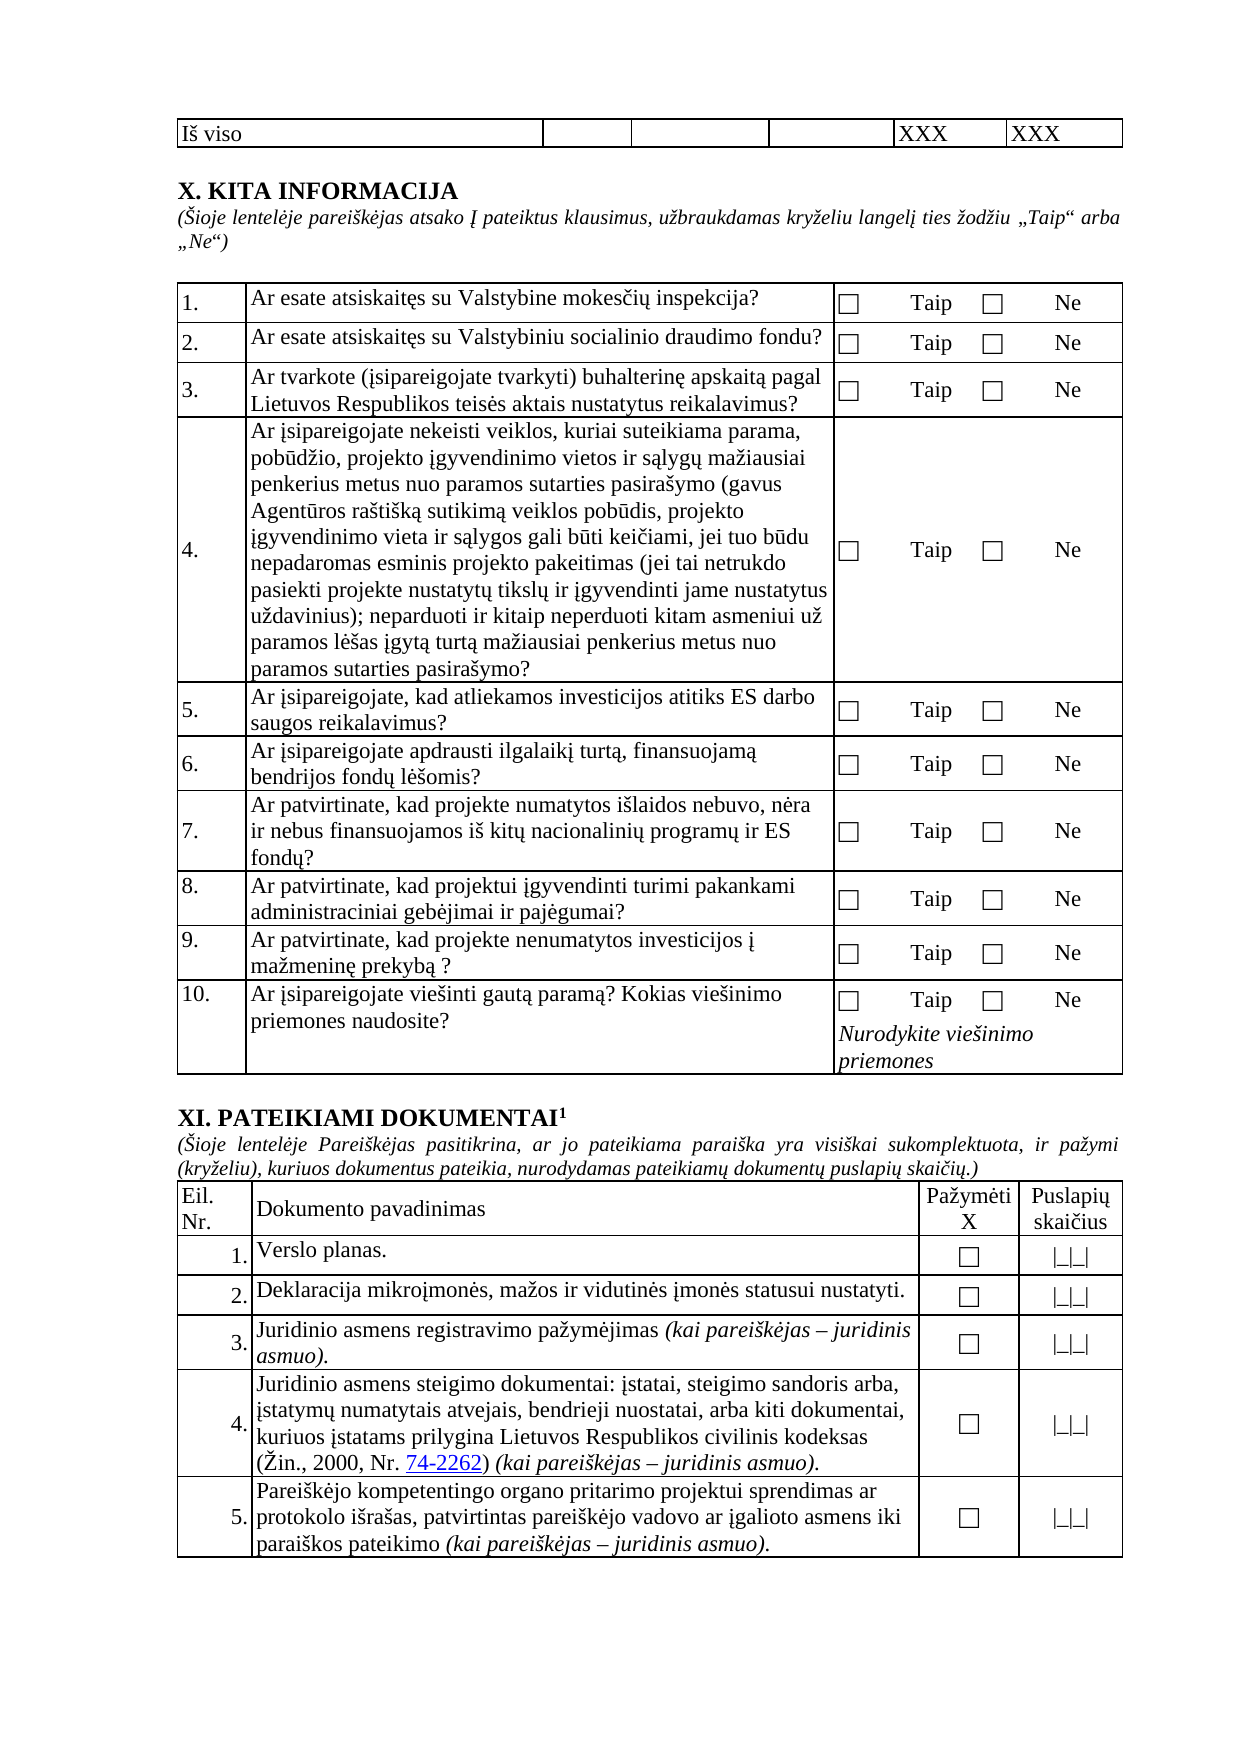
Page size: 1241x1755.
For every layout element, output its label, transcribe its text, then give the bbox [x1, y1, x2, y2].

table_cell Taip [906, 791, 978, 870]
table_cell □ [920, 1370, 1018, 1476]
text (Šioje lentelėje Pareiškėjas pasitikrina, ar jo pateikiama paraiška yra visiškai sukomplektuota, ir pažymi (kryželiu), kuriuos dokumentus pateikia, nurodydamas pateikiamų dokumentų puslapių skaičių.) [177, 1132, 1122, 1180]
table_cell Ne [1050, 323, 1122, 362]
text XI. PATEIKIAMI DOKUMENTAI1 [177, 1103, 1122, 1132]
table_cell □ [1046, 981, 1050, 1019]
table_cell |_|_| [1020, 1370, 1122, 1476]
text X. KITA INFORMACIJA [177, 176, 1122, 205]
table_cell □ [978, 363, 1050, 416]
table_cell Ne [1050, 683, 1122, 735]
table_cell 4. [178, 1370, 251, 1476]
table_cell □ [902, 981, 906, 1019]
table_cell Ar įsipareigojate viešinti gautą paramą? Kokias viešinimo priemones naudosite? [247, 981, 833, 1073]
table_cell 5. [178, 683, 245, 735]
table_cell 1. [178, 1236, 251, 1274]
table_cell □ [978, 872, 1050, 924]
table_cell □ [978, 737, 1050, 790]
table_cell |_|_| [1020, 1276, 1122, 1314]
table_cell Taip [906, 418, 978, 681]
table_cell Ne [1050, 872, 1122, 924]
table_cell 2. [178, 323, 245, 362]
table_cell □ [978, 926, 1050, 979]
table_cell 3. [178, 1316, 251, 1368]
table_cell Deklaracija mikroįmonės, mažos ir vidutinės įmonės statusui nustatyti. [253, 1276, 918, 1314]
table_cell □ [835, 683, 906, 735]
table_cell □ [835, 791, 906, 870]
table_cell □ [835, 737, 906, 790]
table_cell Taip [906, 981, 978, 1019]
table_cell Taip [906, 323, 978, 362]
table_cell |_|_| [1020, 1316, 1122, 1368]
table_cell □ [978, 981, 982, 1019]
table_header Dokumento pavadinimas [253, 1182, 918, 1234]
table_cell 4. [178, 418, 245, 681]
table_header Ar esate atsiskaitęs su Valstybine mokesčių inspekcija? [247, 284, 833, 322]
table_cell Ne [1050, 926, 1122, 979]
table_cell 2. [178, 1276, 251, 1314]
table_cell XXX [1007, 120, 1011, 146]
table_cell Ne [1050, 418, 1122, 681]
table_cell 3. [178, 363, 245, 416]
table_cell Taip [906, 683, 978, 735]
table_cell Ne [1050, 981, 1122, 1019]
table_header □ [978, 284, 982, 322]
table_cell Verslo planas. [253, 1236, 918, 1274]
table_cell Taip [906, 926, 978, 979]
table_cell Nurodykite viešinimo priemones [835, 1019, 1122, 1073]
table_header Ne [1050, 284, 1122, 322]
table_cell 9. [178, 926, 245, 979]
table_header □ [1046, 284, 1050, 322]
table_cell 10. [178, 981, 245, 1073]
table_cell □ [835, 926, 906, 979]
table_cell □ [920, 1316, 1018, 1368]
table_cell 6. [178, 737, 245, 790]
table_header □ [902, 284, 906, 322]
table_cell Taip [906, 737, 978, 790]
table_cell XXX [1118, 120, 1122, 146]
table_cell Ar esate atsiskaitęs su Valstybiniu socialinio draudimo fondu? [247, 323, 833, 362]
table_cell □ [902, 323, 906, 362]
table_cell □ [978, 791, 1050, 870]
table_cell Taip [906, 363, 978, 416]
table_cell □ [835, 872, 906, 924]
table_cell XXX [1002, 120, 1006, 146]
table_cell □ [835, 363, 906, 416]
text (Šioje lentelėje pareiškėjas atsako Į pateiktus klausimus, užbraukdamas kryželiu langelį ties žodžiu „Taip“ arba „Ne“) [177, 205, 1122, 253]
table_cell □ [978, 323, 982, 362]
table_cell |_|_| [1020, 1236, 1122, 1274]
table_cell 8. [178, 872, 245, 924]
table_cell [632, 120, 636, 146]
table_cell □ [835, 418, 906, 681]
table_cell |_|_| [1020, 1477, 1122, 1556]
table_cell 5. [178, 1477, 251, 1556]
table_cell □ [1046, 323, 1050, 362]
table_cell □ [978, 683, 1050, 735]
table_cell □ [920, 1477, 1018, 1556]
table_header 1. [178, 284, 245, 322]
table_cell Taip [906, 872, 978, 924]
table_cell [627, 120, 631, 146]
table_header Taip [906, 284, 978, 322]
table_cell Ne [1050, 363, 1122, 416]
table_cell Ne [1050, 737, 1122, 790]
table_cell □ [978, 418, 1050, 681]
table_cell Ne [1050, 791, 1122, 870]
table_cell 7. [178, 791, 245, 870]
